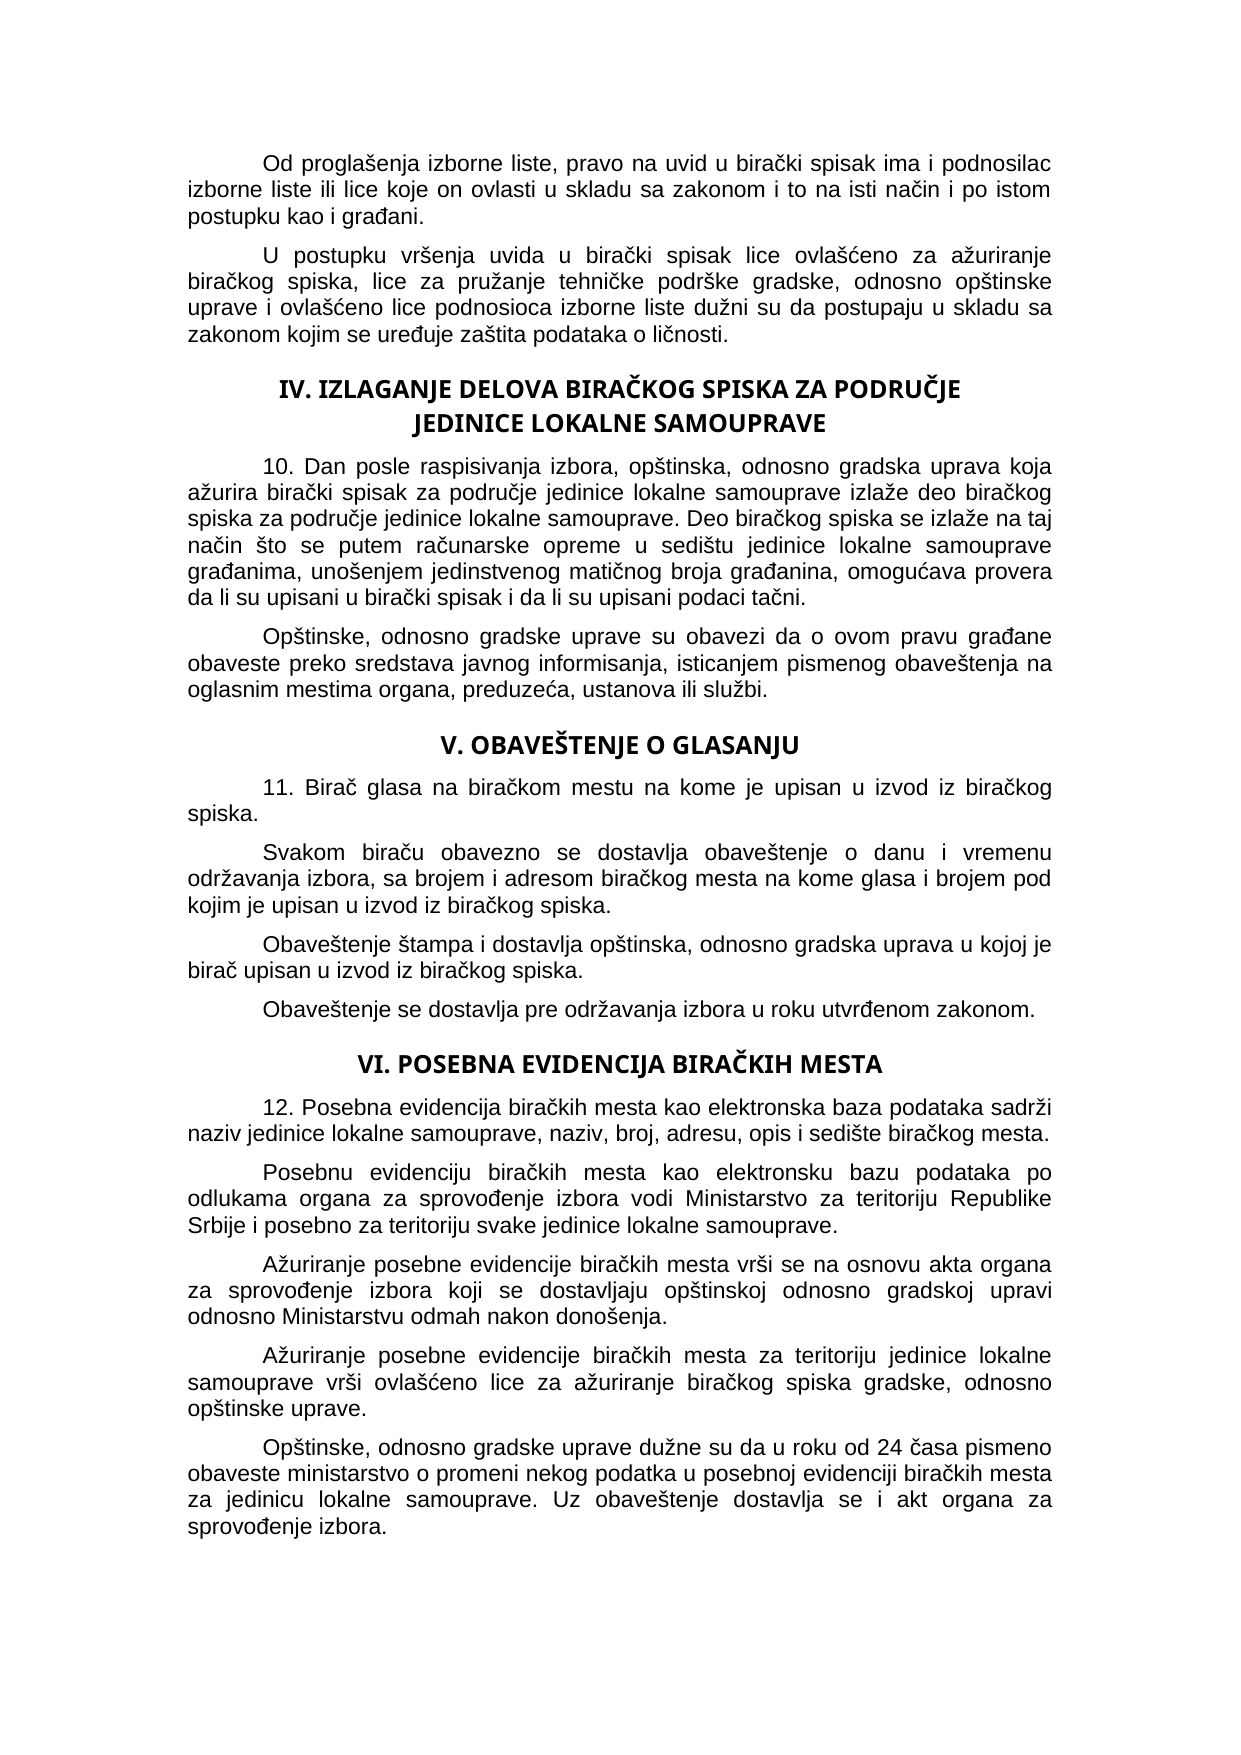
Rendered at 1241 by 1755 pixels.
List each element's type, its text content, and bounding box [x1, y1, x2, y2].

text Ažuriranje posebne evidencije biračkih mesta za teritoriju jedinice lokalne samouprave vrši ovlašćeno lice za ažuriranje biračkog spiska gradske, odnosno opštinske uprave. [187, 1342, 1053, 1421]
text Opštinske, odnosno gradske uprave dužne su da u roku od 24 časa pismeno obaveste ministarstvo o promeni nekog podatka u posebnoj evidenciji biračkih mesta za jedinicu lokalne samouprave. Uz obaveštenje dostavlja se i akt organa za sprovođenje izbora. [187, 1434, 1053, 1539]
text V. OBAVEŠTENjE O GLASANjU [262, 727, 978, 761]
text Svakom biraču obavezno se dostavlja obaveštenje o danu i vremenu održavanja izbora, sa brojem i adresom biračkog mesta na kome glasa i brojem pod kojim je upisan u izvod iz biračkog spiska. [187, 839, 1053, 918]
text U postupku vršenja uvida u birački spisak lice ovlašćeno za ažuriranje biračkog spiska, lice za pružanje tehničke podrške gradske, odnosno opštinske uprave i ovlašćeno lice podnosioca izborne liste dužni su da postupaju u skladu sa zakonom kojim se uređuje zaštita podataka o ličnosti. [187, 242, 1053, 347]
text Obaveštenje štampa i dostavlja opštinska, odnosno gradska uprava u kojoj je birač upisan u izvod iz biračkog spiska. [187, 931, 1053, 983]
text IV. IZLAGANjE DELOVA BIRAČKOG SPISKA ZA PODRUČJE JEDINICE LOKALNE SAMOUPRAVE [262, 372, 978, 440]
text 10. Dan posle raspisivanja izbora, opštinska, odnosno gradska uprava koja ažurira birački spisak za područje jedinice lokalne samouprave izlaže deo biračkog spiska za područje jedinice lokalne samouprave. Deo biračkog spiska se izlaže na taj način što se putem računarske opreme u sedištu jedinice lokalne samouprave građanima, unošenjem jedinstvenog matičnog broja građanina, omogućava provera da li su upisani u birački spisak i da li su upisani podaci tačni. [187, 453, 1053, 611]
text 12. Posebna evidencija biračkih mesta kao elektronska baza podataka sadrži naziv jedinice lokalne samouprave, naziv, broj, adresu, opis i sedište biračkog mesta. [187, 1094, 1053, 1146]
text 11. Birač glasa na biračkom mestu na kome je upisan u izvod iz biračkog spiska. [187, 774, 1053, 827]
text VI. POSEBNA EVIDENCIJA BIRAČKIH MESTA [262, 1047, 978, 1081]
text Opštinske, odnosno gradske uprave su obavezi da o ovom pravu građane obaveste preko sredstava javnog informisanja, isticanjem pismenog obaveštenja na oglasnim mestima organa, preduzeća, ustanova ili službi. [187, 623, 1053, 702]
text Posebnu evidenciju biračkih mesta kao elektronsku bazu podataka po odlukama organa za sprovođenje izbora vodi Ministarstvo za teritoriju Republike Srbije i posebno za teritoriju svake jedinice lokalne samouprave. [187, 1159, 1053, 1238]
text Ažuriranje posebne evidencije biračkih mesta vrši se na osnovu akta organa za sprovođenje izbora koji se dostavljaju opštinskoj odnosno gradskoj upravi odnosno Ministarstvu odmah nakon donošenja. [187, 1251, 1053, 1329]
text Obaveštenje se dostavlja pre održavanja izbora u roku utvrđenom zakonom. [187, 996, 1053, 1022]
text Od proglašenja izborne liste, pravo na uvid u birački spisak ima i podnosilac izborne liste ili lice koje on ovlasti u skladu sa zakonom i to na isti način i po istom postupku kao i građani. [187, 150, 1053, 229]
